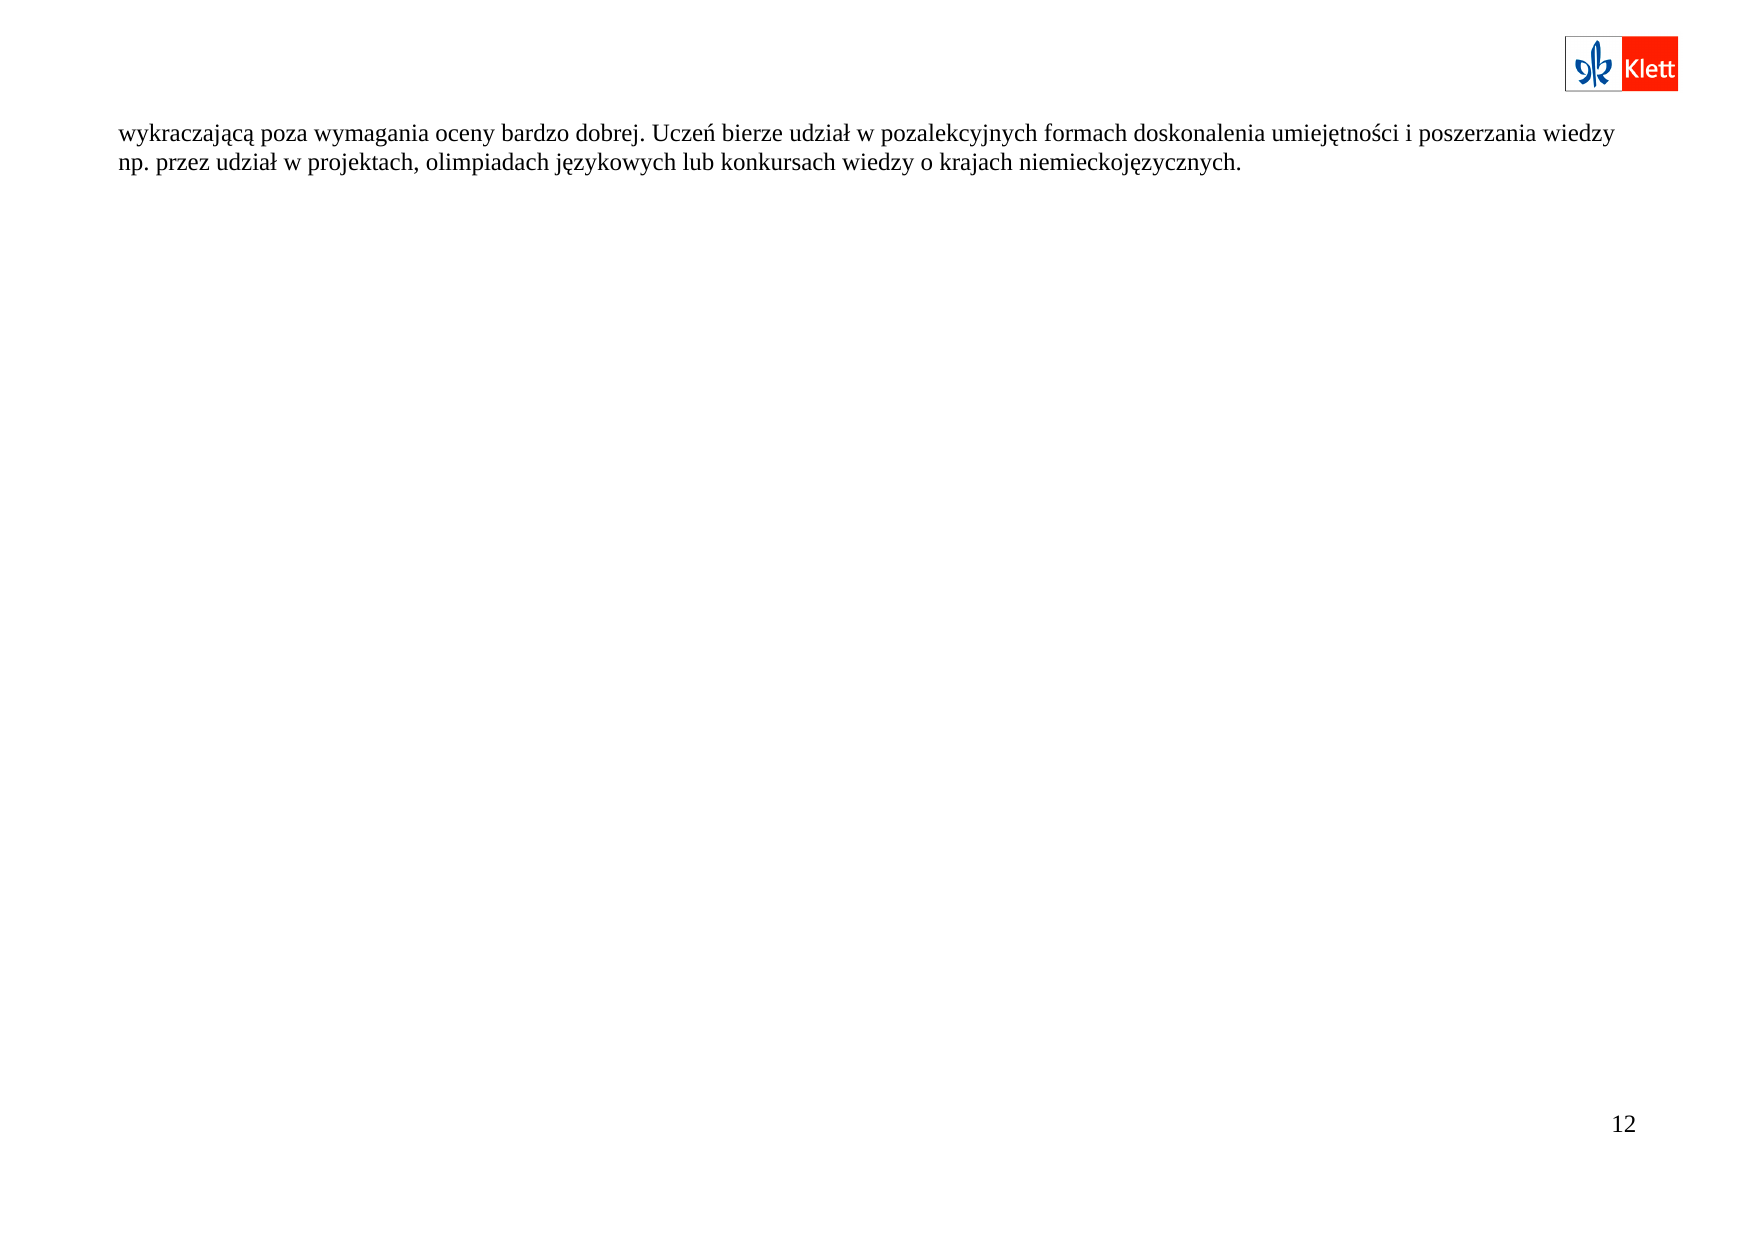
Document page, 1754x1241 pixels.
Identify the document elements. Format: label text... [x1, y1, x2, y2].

text wykraczającą poza wymagania oceny bardzo dobrej. Uczeń bierze udział w pozalekcyjnych formach doskonalenia umiejętności i poszerzania wiedzy np. przez udział w projektach, olimpiadach językowych lub konkursach wiedzy o krajach niemieckojęzycznych. [118, 118, 1636, 176]
